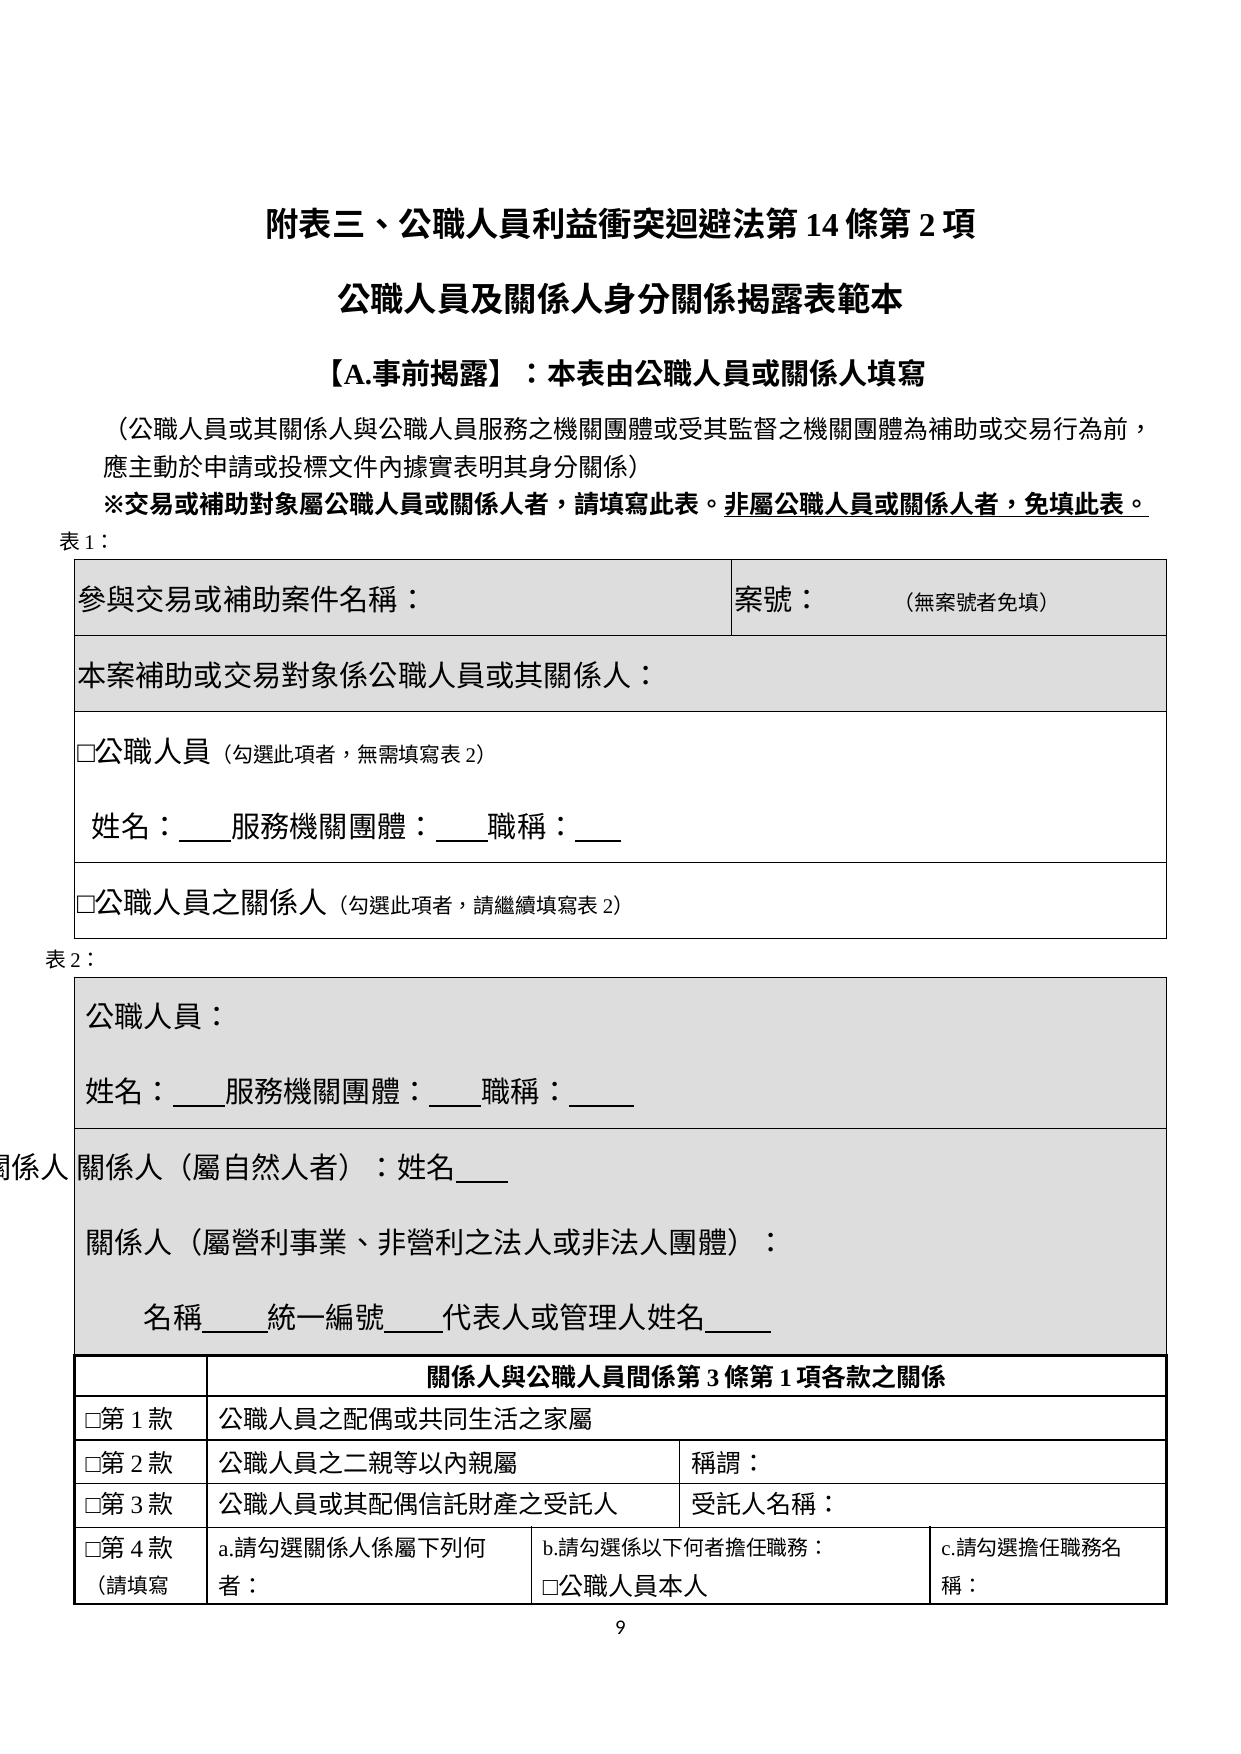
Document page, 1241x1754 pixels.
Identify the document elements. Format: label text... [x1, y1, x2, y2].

table_cell □公職人員之關係人（勾選此項者，請繼續填寫表2） [75, 863, 1166, 938]
table_cell 關係人與公職人員間係第3條第1項各款之關係 [208, 1357, 1165, 1395]
table_cell □第2款 [76, 1441, 206, 1483]
table_cell 公職人員或其配偶信託財產之受託人 [208, 1484, 679, 1526]
table_header 參與交易或補助案件名稱： [75, 560, 731, 635]
table_header 公職人員： 姓名： 服務機關團體： 職稱： [75, 978, 1166, 1128]
table_cell a.請勾選關係人係屬下列何者： [208, 1528, 531, 1603]
table_cell □第3款 [76, 1484, 206, 1526]
table_cell [76, 1357, 206, 1395]
text 表1： [59, 521, 1216, 559]
table_cell c.請勾選擔任職務名稱： [931, 1528, 1165, 1603]
text ※交易或補助對象屬公職人員或關係人者，請填寫此表。非屬公職人員或關係人者，免填此表。 [103, 484, 1137, 521]
table_cell 關係人 關係人（屬自然人者）：姓名 關係人（屬營利事業、非營利之法人或非法人團體）： 名稱 統一編號 代表人或管理人姓名 [75, 1129, 1166, 1354]
table_cell b.請勾選係以下何者擔任職務： □公職人員本人 [532, 1528, 929, 1603]
text （公職人員或其關係人與公職人員服務之機關團體或受其監督之機關團體為補助或交易行為前，應主動於申請或投標文件內據實表明其身分關係） [103, 409, 1137, 484]
table_header 案號： （無案號者免填） [732, 560, 1166, 635]
table_cell □公職人員（勾選此項者，無需填寫表2） 姓名： 服務機關團體： 職稱： [75, 712, 1166, 862]
table_cell □第1款 [76, 1397, 206, 1439]
table_cell 受託人名稱： [680, 1484, 1165, 1526]
table_cell 公職人員之二親等以內親屬 [208, 1441, 679, 1483]
table_cell 公職人員之配偶或共同生活之家屬 [208, 1397, 1165, 1439]
table_cell 本案補助或交易對象係公職人員或其關係人： [75, 636, 1166, 711]
text 表2： [29, 939, 1137, 977]
text 公職人員及關係人身分關係揭露表範本 [103, 259, 1137, 334]
table_cell □第4款 （請填寫 [76, 1528, 206, 1603]
text 【A.事前揭露】：本表由公職人員或關係人填寫 [103, 334, 1137, 409]
text 附表三、公職人員利益衝突迴避法第14條第2項 [103, 184, 1137, 259]
table_cell 稱謂： [680, 1441, 1165, 1483]
